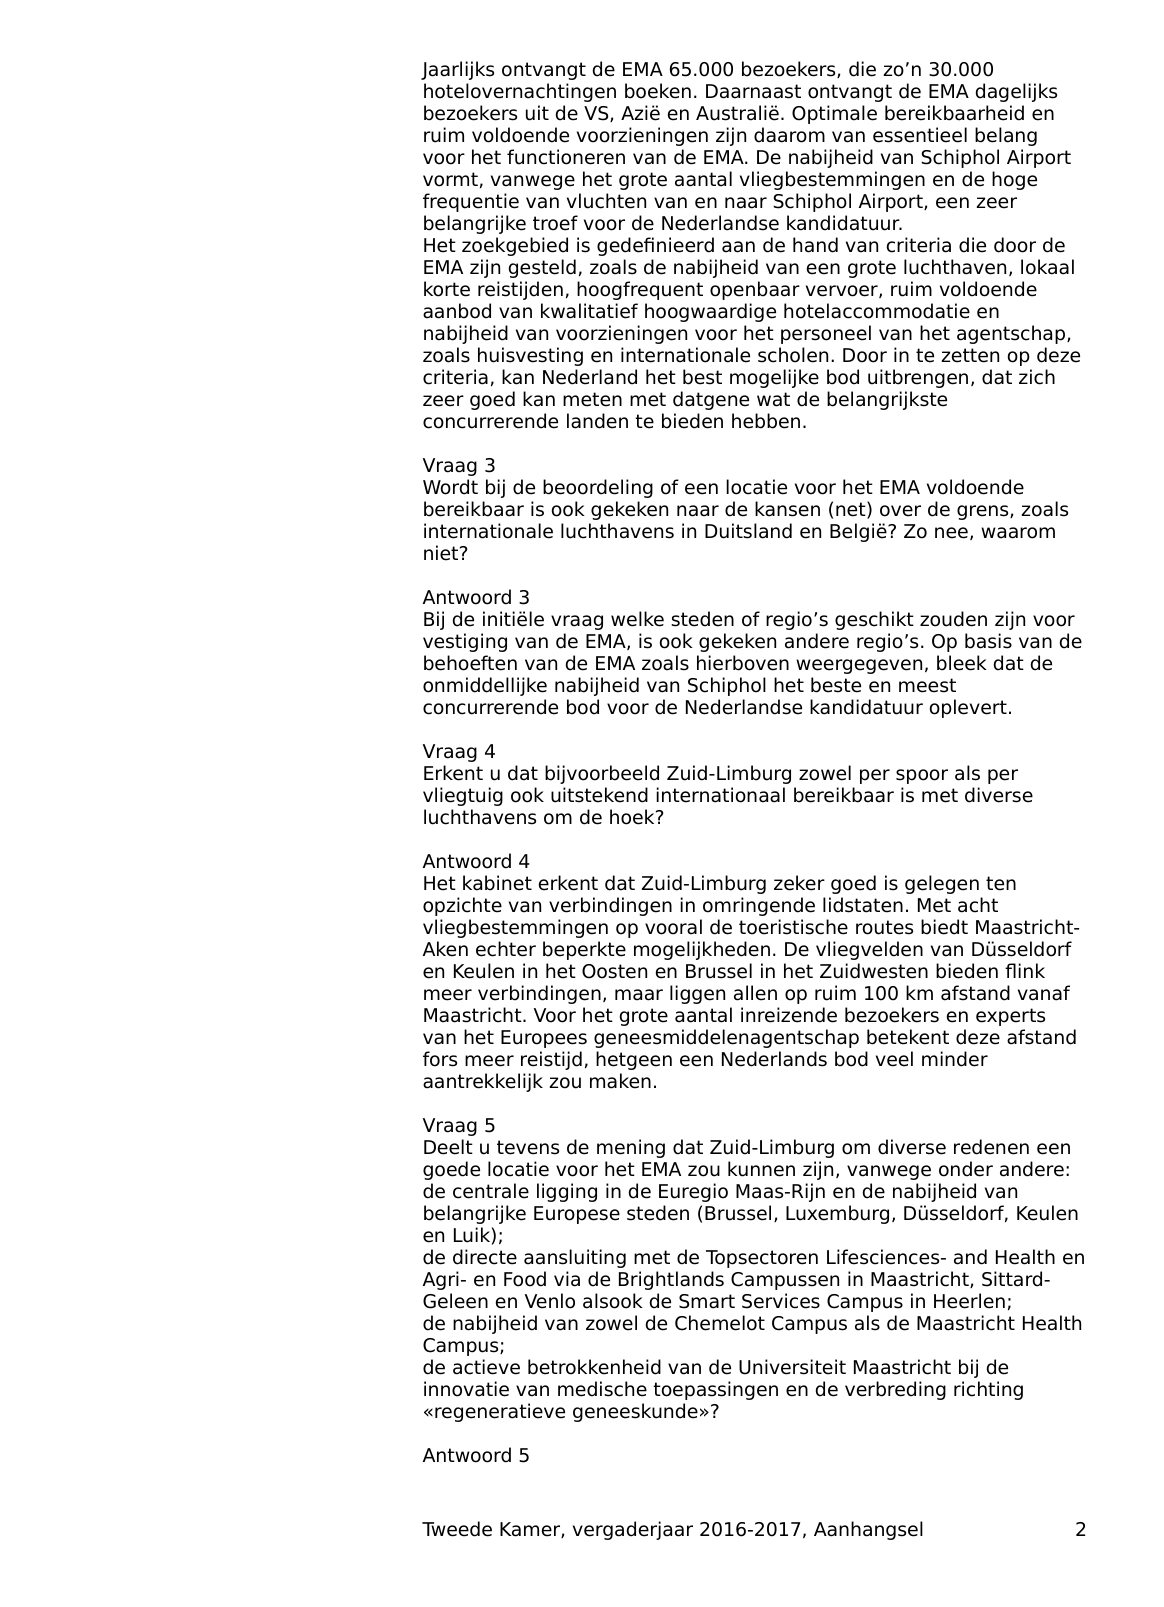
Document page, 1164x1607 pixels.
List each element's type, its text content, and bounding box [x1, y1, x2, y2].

text Bij de initiële vraag welke steden of regio’s geschikt zouden zijn voor vestiging van de EMA, is ook gekeken andere regio’s. Op basis van de behoeften van de EMA zoals hierboven weergegeven, bleek dat de onmiddellijke nabijheid van Schiphol het beste en meest concurrerende bod voor de Nederlandse kandidatuur oplevert. [422, 609, 1087, 719]
text de nabijheid van zowel de Chemelot Campus als de Maastricht Health Campus; [422, 1313, 1087, 1357]
text Vraag 4 [422, 741, 1087, 763]
text Vraag 3 [422, 455, 1087, 477]
text de directe aansluiting met de Topsectoren Lifesciences- and Health en Agri- en Food via de Brightlands Campussen in Maastricht, Sittard-Geleen en Venlo alsook de Smart Services Campus in Heerlen; [422, 1247, 1087, 1313]
text Antwoord 3 [422, 587, 1087, 609]
text Het zoekgebied is gedefinieerd aan de hand van criteria die door de EMA zijn gesteld, zoals de nabijheid van een grote luchthaven, lokaal korte reistijden, hoogfrequent openbaar vervoer, ruim voldoende aanbod van kwalitatief hoogwaardige hotelaccommodatie en nabijheid van voorzieningen voor het personeel van het agentschap, zoals huisvesting en internationale scholen. Door in te zetten op deze criteria, kan Nederland het best mogelijke bod uitbrengen, dat zich zeer goed kan meten met datgene wat de belangrijkste concurrerende landen te bieden hebben. [422, 235, 1087, 433]
text Jaarlijks ontvangt de EMA 65.000 bezoekers, die zo’n 30.000 hotelovernachtingen boeken. Daarnaast ontvangt de EMA dagelijks bezoekers uit de VS, Azië en Australië. Optimale bereikbaarheid en ruim voldoende voorzieningen zijn daarom van essentieel belang voor het functioneren van de EMA. De nabijheid van Schiphol Airport vormt, vanwege het grote aantal vliegbestemmingen en de hoge frequentie van vluchten van en naar Schiphol Airport, een zeer belangrijke troef voor de Nederlandse kandidatuur. [422, 59, 1087, 235]
text Antwoord 4 [422, 851, 1087, 873]
text Antwoord 5 [422, 1445, 1087, 1467]
text Vraag 5 [422, 1115, 1087, 1137]
text Het kabinet erkent dat Zuid-Limburg zeker goed is gelegen ten opzichte van verbindingen in omringende lidstaten. Met acht vliegbestemmingen op vooral de toeristische routes biedt Maastricht-Aken echter beperkte mogelijkheden. De vliegvelden van Düsseldorf en Keulen in het Oosten en Brussel in het Zuidwesten bieden flink meer verbindingen, maar liggen allen op ruim 100 km afstand vanaf Maastricht. Voor het grote aantal inreizende bezoekers en experts van het Europees geneesmiddelenagentschap betekent deze afstand fors meer reistijd, hetgeen een Nederlands bod veel minder aantrekkelijk zou maken. [422, 873, 1087, 1093]
text Erkent u dat bijvoorbeeld Zuid-Limburg zowel per spoor als per vliegtuig ook uitstekend internationaal bereikbaar is met diverse luchthavens om de hoek? [422, 763, 1087, 829]
text Deelt u tevens de mening dat Zuid-Limburg om diverse redenen een goede locatie voor het EMA zou kunnen zijn, vanwege onder andere: [422, 1137, 1087, 1181]
text de centrale ligging in de Euregio Maas-Rijn en de nabijheid van belangrijke Europese steden (Brussel, Luxemburg, Düsseldorf, Keulen en Luik); [422, 1181, 1087, 1247]
text Wordt bij de beoordeling of een locatie voor het EMA voldoende bereikbaar is ook gekeken naar de kansen (net) over de grens, zoals internationale luchthavens in Duitsland en België? Zo nee, waarom niet? [422, 477, 1087, 565]
text de actieve betrokkenheid van de Universiteit Maastricht bij de innovatie van medische toepassingen en de verbreding richting «regeneratieve geneeskunde»? [422, 1357, 1087, 1423]
